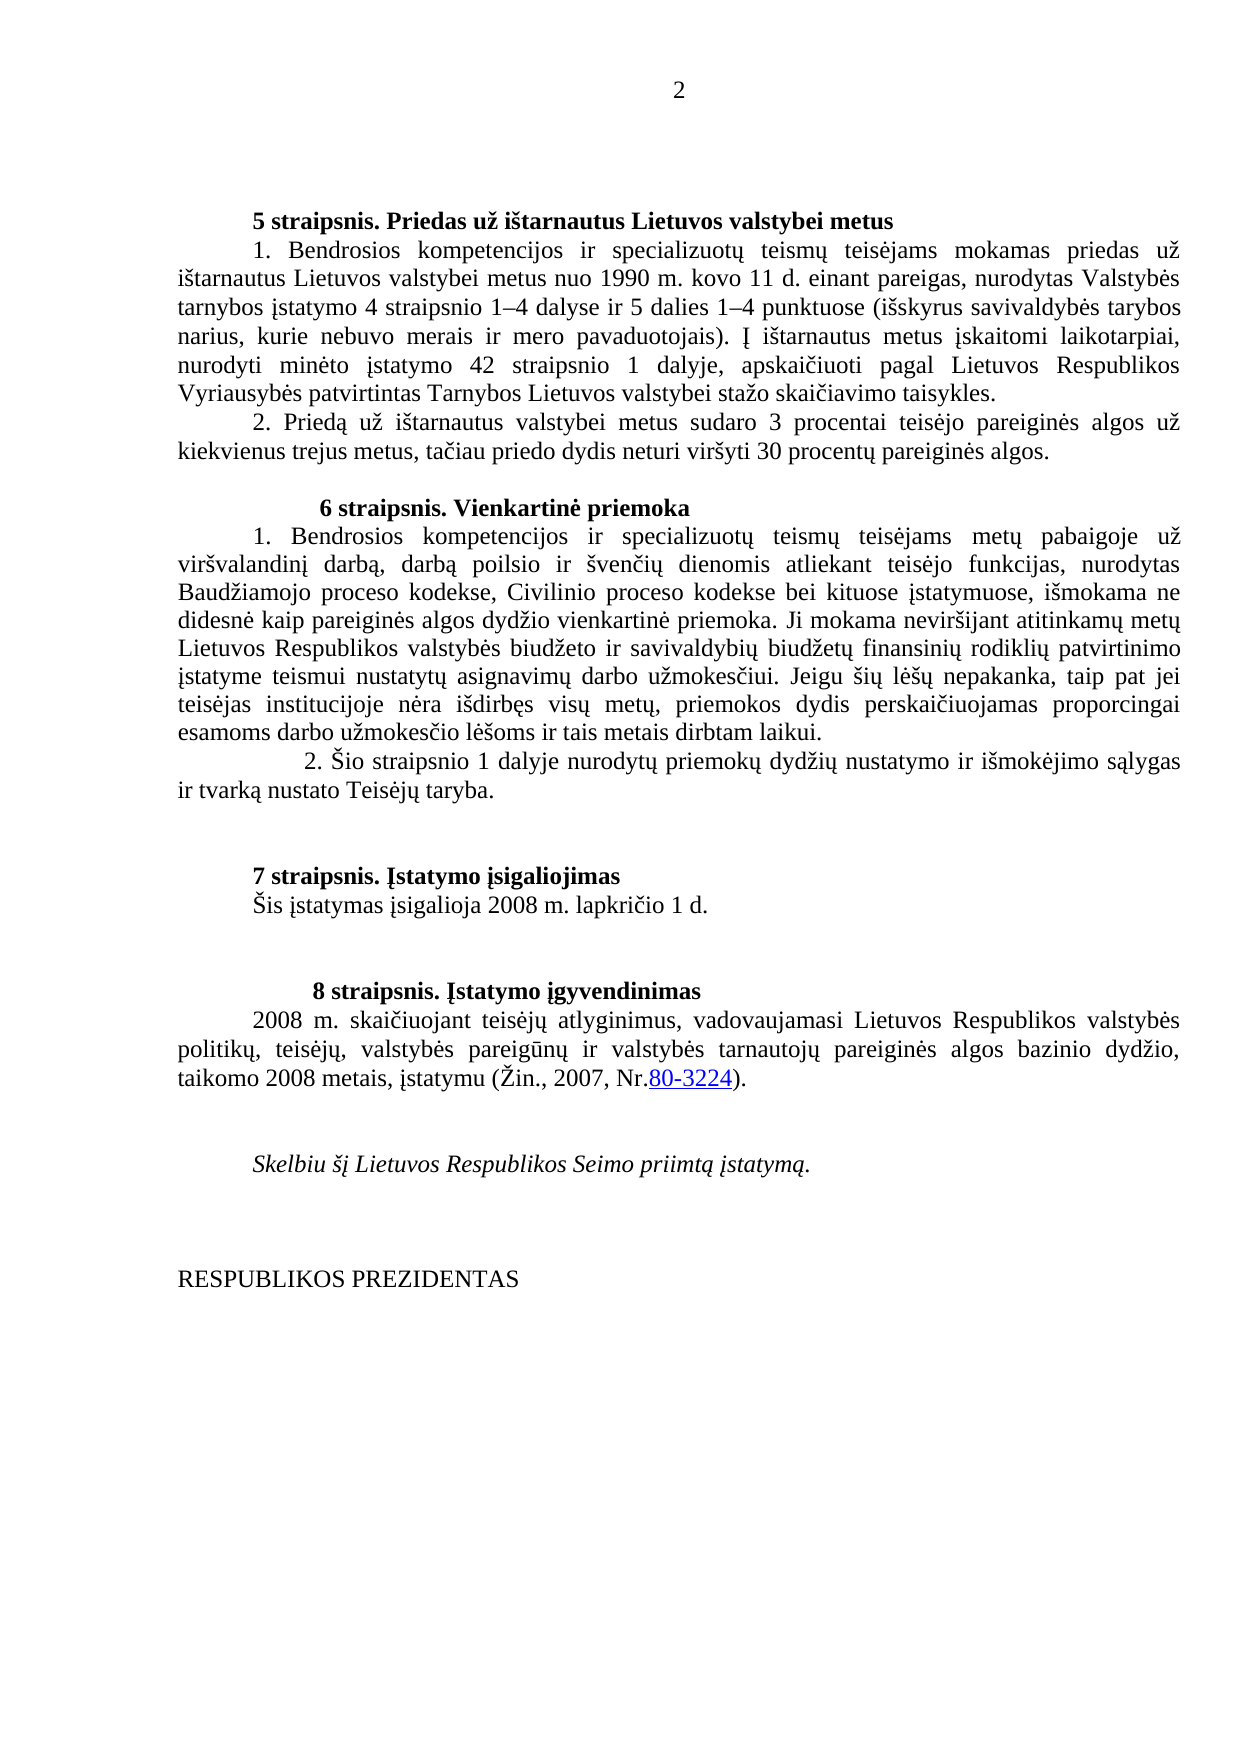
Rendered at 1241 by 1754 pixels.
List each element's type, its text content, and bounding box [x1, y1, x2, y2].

text 2. Šio straipsnio 1 dalyje nurodytų priemokų dydžių nustatymo ir išmokėjimo sąlygas ir tvarką nustato Teisėjų taryba. [177, 746, 1181, 804]
text 1. Bendrosios kompetencijos ir specializuotų teismų teisėjams mokamas priedas už ištarnautus Lietuvos valstybei metus nuo 1990 m. kovo 11 d. einant pareigas, nurodytas Valstybės tarnybos įstatymo 4 straipsnio 1–4 dalyse ir 5 dalies 1–4 punktuose (išskyrus savivaldybės tarybos narius, kurie nebuvo merais ir mero pavaduotojais). Į ištarnautus metus įskaitomi laikotarpiai, nurodyti minėto įstatymo 42 straipsnio 1 dalyje, apskaičiuoti pagal Lietuvos Respublikos Vyriausybės patvirtintas Tarnybos Lietuvos valstybei stažo skaičiavimo taisykles. [177, 235, 1181, 407]
text 5 straipsnis. Priedas už ištarnautus Lietuvos valstybei metus [177, 206, 1181, 235]
text Šis įstatymas įsigalioja 2008 m. lapkričio 1 d. [177, 890, 1181, 919]
text 1. Bendrosios kompetencijos ir specializuotų teismų teisėjams metų pabaigoje už viršvalandinį darbą, darbą poilsio ir švenčių dienomis atliekant teisėjo funkcijas, nurodytas Baudžiamojo proceso kodekse, Civilinio proceso kodekse bei kituose įstatymuose, išmokama ne didesnė kaip pareiginės algos dydžio vienkartinė priemoka. Ji mokama neviršijant atitinkamų metų Lietuvos Respublikos valstybės biudžeto ir savivaldybių biudžetų finansinių rodiklių patvirtinimo įstatyme teismui nustatytų asignavimų darbo užmokesčiui. Jeigu šių lėšų nepakanka, taip pat jei teisėjas institucijoje nėra išdirbęs visų metų, priemokos dydis perskaičiuojamas proporcingai esamoms darbo užmokesčio lėšoms ir tais metais dirbtam laikui. [178, 522, 1181, 746]
text 2008 m. skaičiuojant teisėjų atlyginimus, vadovaujamasi Lietuvos Respublikos valstybės politikų, teisėjų, valstybės pareigūnų ir valstybės tarnautojų pareiginės algos bazinio dydžio, taikomo 2008 metais, įstatymu (Žin., 2007, Nr.80-3224). [177, 1005, 1181, 1091]
text 8 straipsnis. Įstatymo įgyvendinimas [177, 976, 1181, 1005]
text 2. Priedą už ištarnautus valstybei metus sudaro 3 procentai teisėjo pareiginės algos už kiekvienus trejus metus, tačiau priedo dydis neturi viršyti 30 procentų pareiginės algos. [177, 407, 1181, 465]
text 7 straipsnis. Įstatymo įsigaliojimas [177, 861, 1181, 890]
text Skelbiu šį Lietuvos Respublikos Seimo priimtą įstatymą. [177, 1149, 1181, 1178]
text RESPUBLIKOS PREZIDENTAS [177, 1264, 1181, 1293]
text 6 straipsnis. Vienkartinė priemoka [177, 493, 1181, 522]
